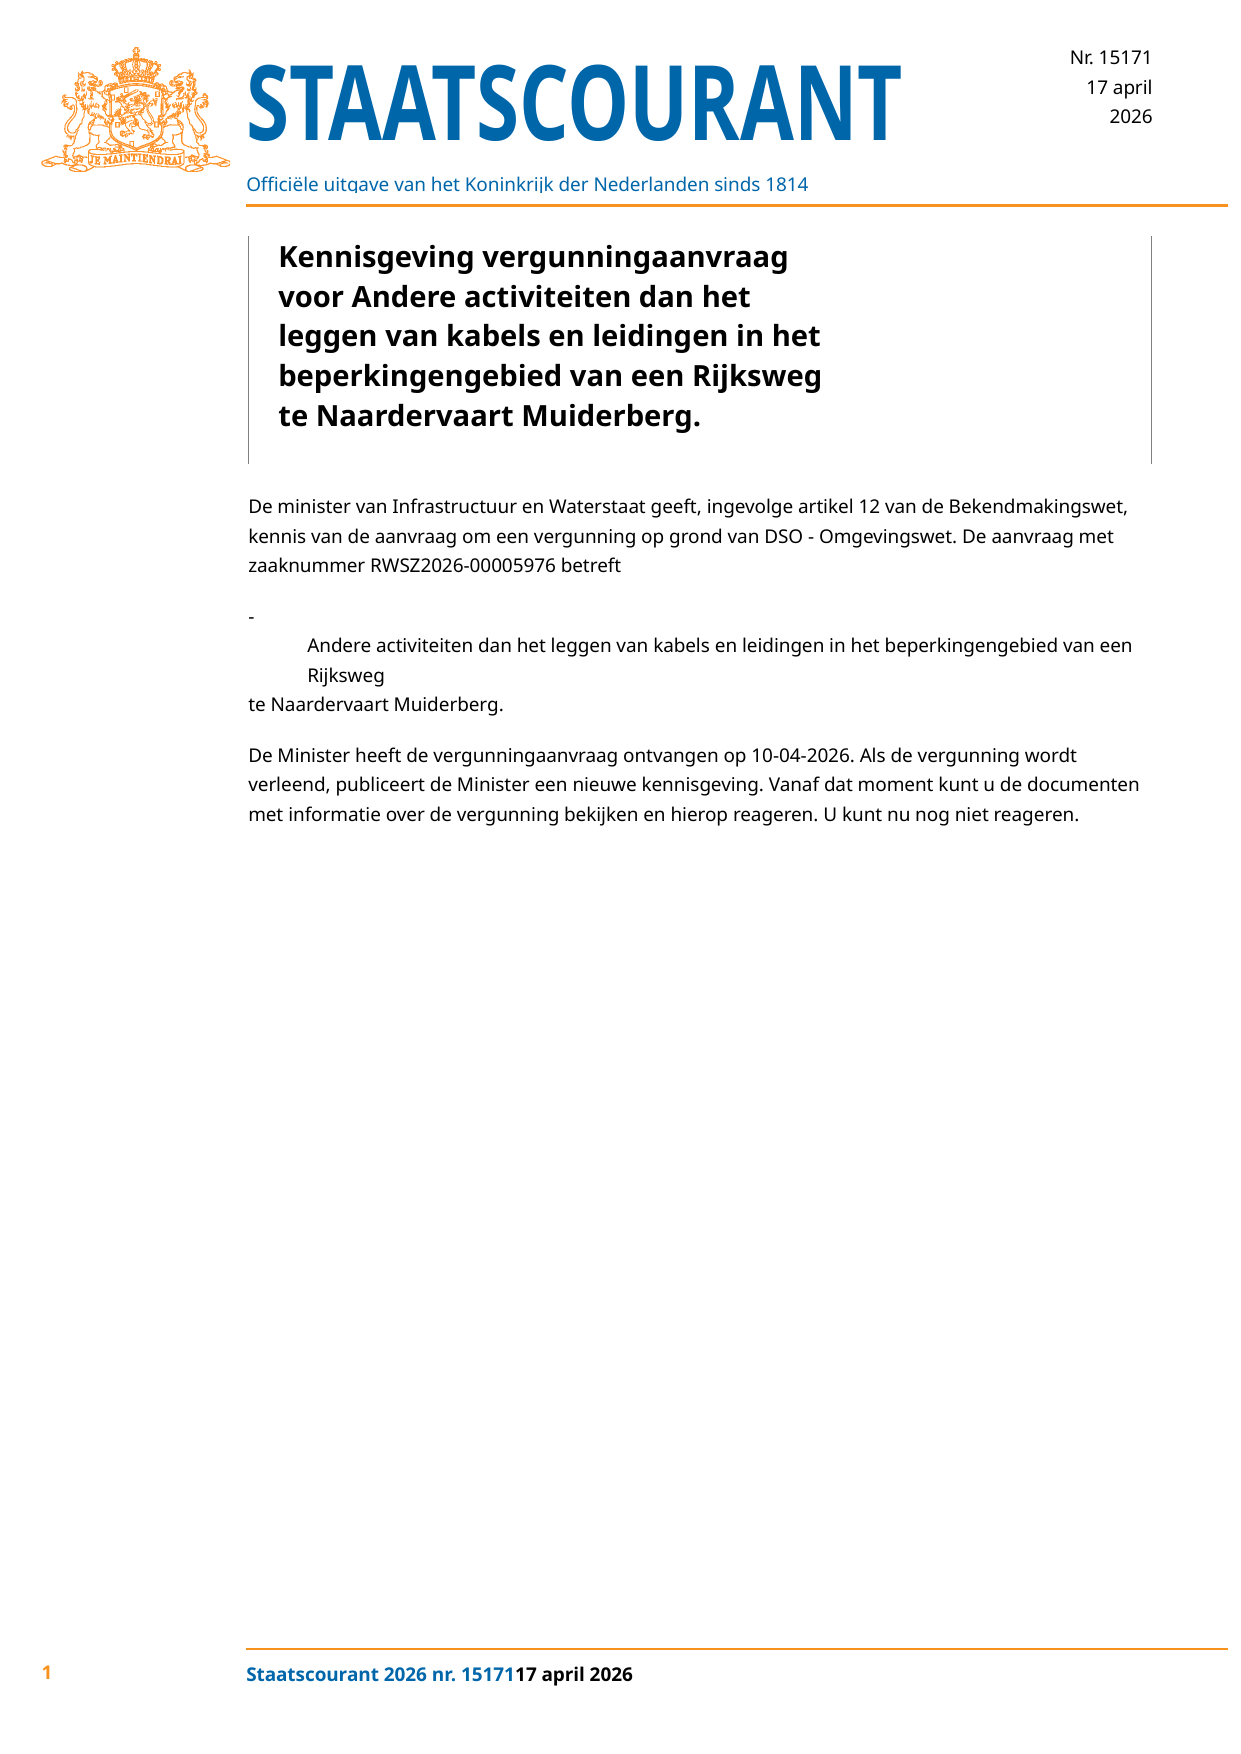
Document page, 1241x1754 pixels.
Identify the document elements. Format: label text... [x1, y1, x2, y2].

table_header Kennisgeving vergunningaanvraag voor Andere activiteiten dan het leggen van kabels en leidingen in het beperkingengebied van een Rijksweg te Naardervaart Muiderberg. [249, 236, 850, 464]
table_header [1090, 236, 1151, 413]
list Andere activiteiten dan het leggen van kabels en leidingen in het beperkingengebied van een Rijksweg [248, 632, 1152, 688]
text De minister van Infrastructuur en Waterstaat geeft, ingevolge artikel 12 van de Bekendmakingswet, kennis van de aanvraag om een vergunning op grond van DSO - Omgevingswet. De aanvraag met zaaknummer RWSZ2026-00005976 betreft [248, 493, 1152, 578]
picture [912, 236, 1090, 414]
text te Naardervaart Muiderberg. [248, 692, 1152, 717]
text De Minister heeft de vergunningaanvraag ontvangen op 10-04-2026. Als de vergunning wordt verleend, publiceert de Minister een nieuwe kennisgeving. Vanaf dat moment kunt u de documenten met informatie over de vergunning bekijken en hierop reageren. U kunt nu nog niet reageren. [248, 742, 1152, 827]
table_header [850, 236, 912, 413]
picture [41, 47, 231, 172]
table_header [850, 414, 1151, 464]
